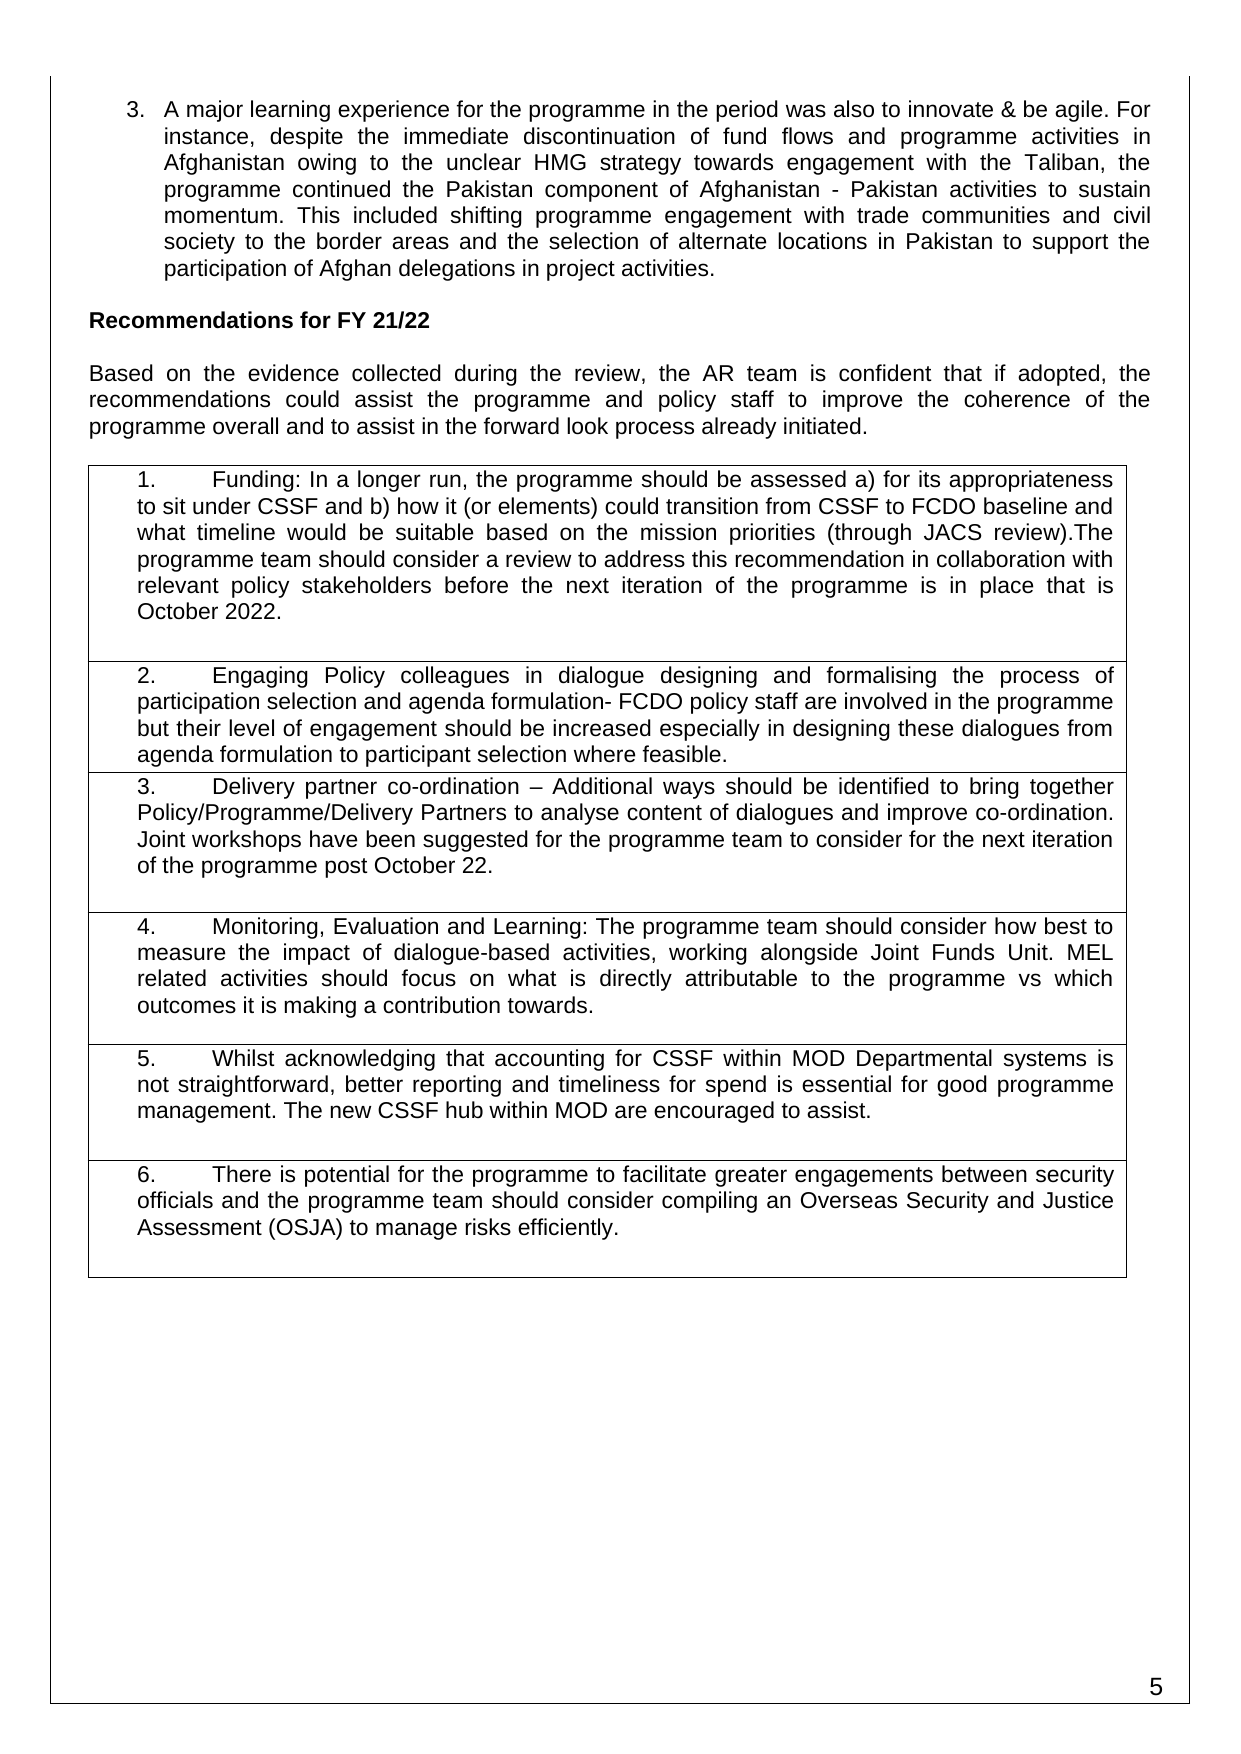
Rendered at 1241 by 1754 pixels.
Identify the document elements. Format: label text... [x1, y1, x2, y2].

table_header Funding: In a longer run, the programme should be assessed a) for its appropriateness to sit under CSSF and b) how it (or elements) could transition from CSSF to FCDO baseline and what timeline would be suitable based on the mission priorities (through JACS review).The programme team should consider a review to address this recommendation in collaboration with relevant policy stakeholders before the next iteration of the programme is in place that is October 2022. [89, 466, 1126, 661]
table_cell Engaging Policy colleagues in dialogue designing and formalising the process of participation selection and agenda formulation- FCDO policy staff are involved in the programme but their level of engagement should be increased especially in designing these dialogues from agenda formulation to participant selection where feasible. [89, 662, 1126, 772]
list A major learning experience for the programme in the period was also to innovate & be agile. For instance, despite the immediate discontinuation of fund flows and programme activities in Afghanistan owing to the unclear HMG strategy towards engagement with the Taliban, the programme continued the Pakistan component of Afghanistan - Pakistan activities to sustain momentum. This included shifting programme engagement with trade communities and civil society to the border areas and the selection of alternate locations in Pakistan to support the participation of Afghan delegations in project activities. [126, 96, 1152, 281]
table_cell Delivery partner co-ordination – Additional ways should be identified to bring together Policy/Programme/Delivery Partners to analyse content of dialogues and improve co-ordination. Joint workshops have been suggested for the programme team to consider for the next iteration of the programme post October 22. [89, 773, 1126, 912]
table_cell Whilst acknowledging that accounting for CSSF within MOD Departmental systems is not straightforward, better reporting and timeliness for spend is essential for good programme management. The new CSSF hub within MOD are encouraged to assist. [89, 1045, 1126, 1160]
table_cell Monitoring, Evaluation and Learning: The programme team should consider how best to measure the impact of dialogue-based activities, working alongside Joint Funds Unit. MEL related activities should focus on what is directly attributable to the programme vs which outcomes it is making a contribution towards. [89, 913, 1126, 1043]
table_cell There is potential for the programme to facilitate greater engagements between security officials and the programme team should consider compiling an Overseas Security and Justice Assessment (OSJA) to manage risks efficiently. [89, 1161, 1126, 1277]
text Based on the evidence collected during the review, the AR team is confident that if adopted, the recommendations could assist the programme and policy staff to improve the coherence of the programme overall and to assist in the forward look process already initiated. [89, 360, 1152, 439]
text Recommendations for FY 21/22 [89, 307, 1152, 334]
